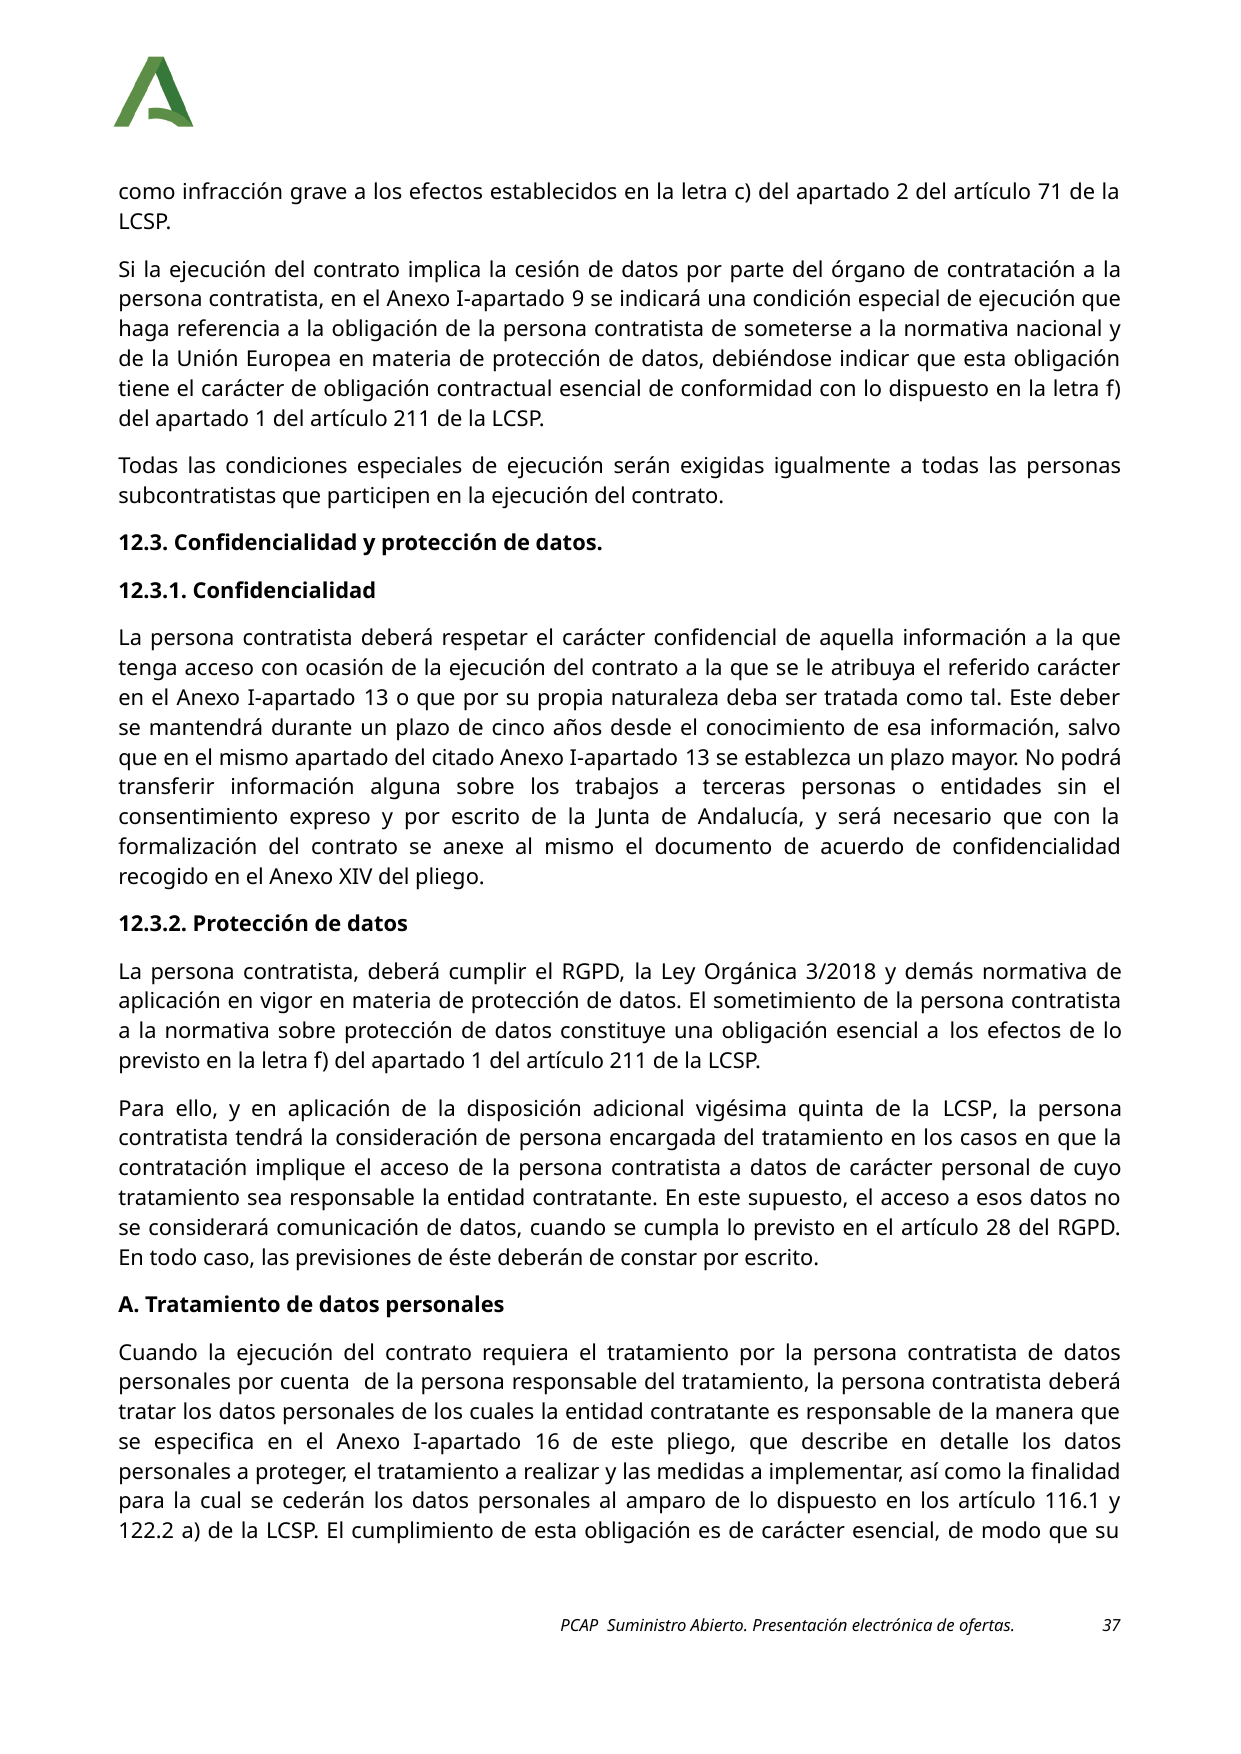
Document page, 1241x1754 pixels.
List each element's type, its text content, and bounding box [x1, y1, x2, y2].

text Para ello, y en aplicación de la disposición adicional vigésima quinta de la LCSP, la persona contratista tendrá la consideración de persona encargada del tratamiento en los casos en que la contratación implique el acceso de la persona contratista a datos de carácter personal de cuyo tratamiento sea responsable la entidad contratante. En este supuesto, el acceso a esos datos no se considerará comunicación de datos, cuando se cumpla lo previsto en el artículo 28 del RGPD. En todo caso, las previsiones de éste deberán de constar por escrito. [118, 1093, 1122, 1271]
picture [109, 52, 198, 131]
text La persona contratista deberá respetar el carácter confidencial de aquella información a la que tenga acceso con ocasión de la ejecución del contrato a la que se le atribuya el referido carácter en el Anexo I-apartado 13 o que por su propia naturaleza deba ser tratada como tal. Este deber se mantendrá durante un plazo de cinco años desde el conocimiento de esa información, salvo que en el mismo apartado del citado Anexo I-apartado 13 se establezca un plazo mayor. No podrá transferir información alguna sobre los trabajos a terceras personas o entidades sin el consentimiento expreso y por escrito de la Junta de Andalucía, y será necesario que con la formalización del contrato se anexe al mismo el documento de acuerdo de confidencialidad recogido en el Anexo XIV del pliego. [118, 622, 1122, 891]
text La persona contratista, deberá cumplir el RGPD, la Ley Orgánica 3/2018 y demás normativa de aplicación en vigor en materia de protección de datos. El sometimiento de la persona contratista a la normativa sobre protección de datos constituye una obligación esencial a los efectos de lo previsto en la letra f) del apartado 1 del artículo 211 de la LCSP. [118, 956, 1122, 1075]
text A. Tratamiento de datos personales [118, 1289, 1122, 1319]
subtitle 12.3.2. Protección de datos [118, 908, 1122, 938]
text Si la ejecución del contrato implica la cesión de datos por parte del órgano de contratación a la persona contratista, en el Anexo I-apartado 9 se indicará una condición especial de ejecución que haga referencia a la obligación de la persona contratista de someterse a la normativa nacional y de la Unión Europea en materia de protección de datos, debiéndose indicar que esta obligación tiene el carácter de obligación contractual esencial de conformidad con lo dispuesto en la letra f) del apartado 1 del artículo 211 de la LCSP. [118, 254, 1122, 432]
text Cuando la ejecución del contrato requiera el tratamiento por la persona contratista de datos personales por cuenta de la persona responsable del tratamiento, la persona contratista deberá tratar los datos personales de los cuales la entidad contratante es responsable de la manera que se especifica en el Anexo I-apartado 16 de este pliego, que describe en detalle los datos personales a proteger, el tratamiento a realizar y las medidas a implementar, así como la finalidad para la cual se cederán los datos personales al amparo de lo dispuesto en los artículo 116.1 y 122.2 a) de la LCSP. El cumplimiento de esta obligación es de carácter esencial, de modo que su [118, 1337, 1122, 1545]
text Todas las condiciones especiales de ejecución serán exigidas igualmente a todas las personas subcontratistas que participen en la ejecución del contrato. [118, 450, 1122, 510]
text como infracción grave a los efectos establecidos en la letra c) del apartado 2 del artículo 71 de la LCSP. [118, 176, 1122, 236]
subtitle 12.3. Confidencialidad y protección de datos. [118, 527, 1122, 557]
subtitle 12.3.1. Confidencialidad [118, 575, 1122, 605]
